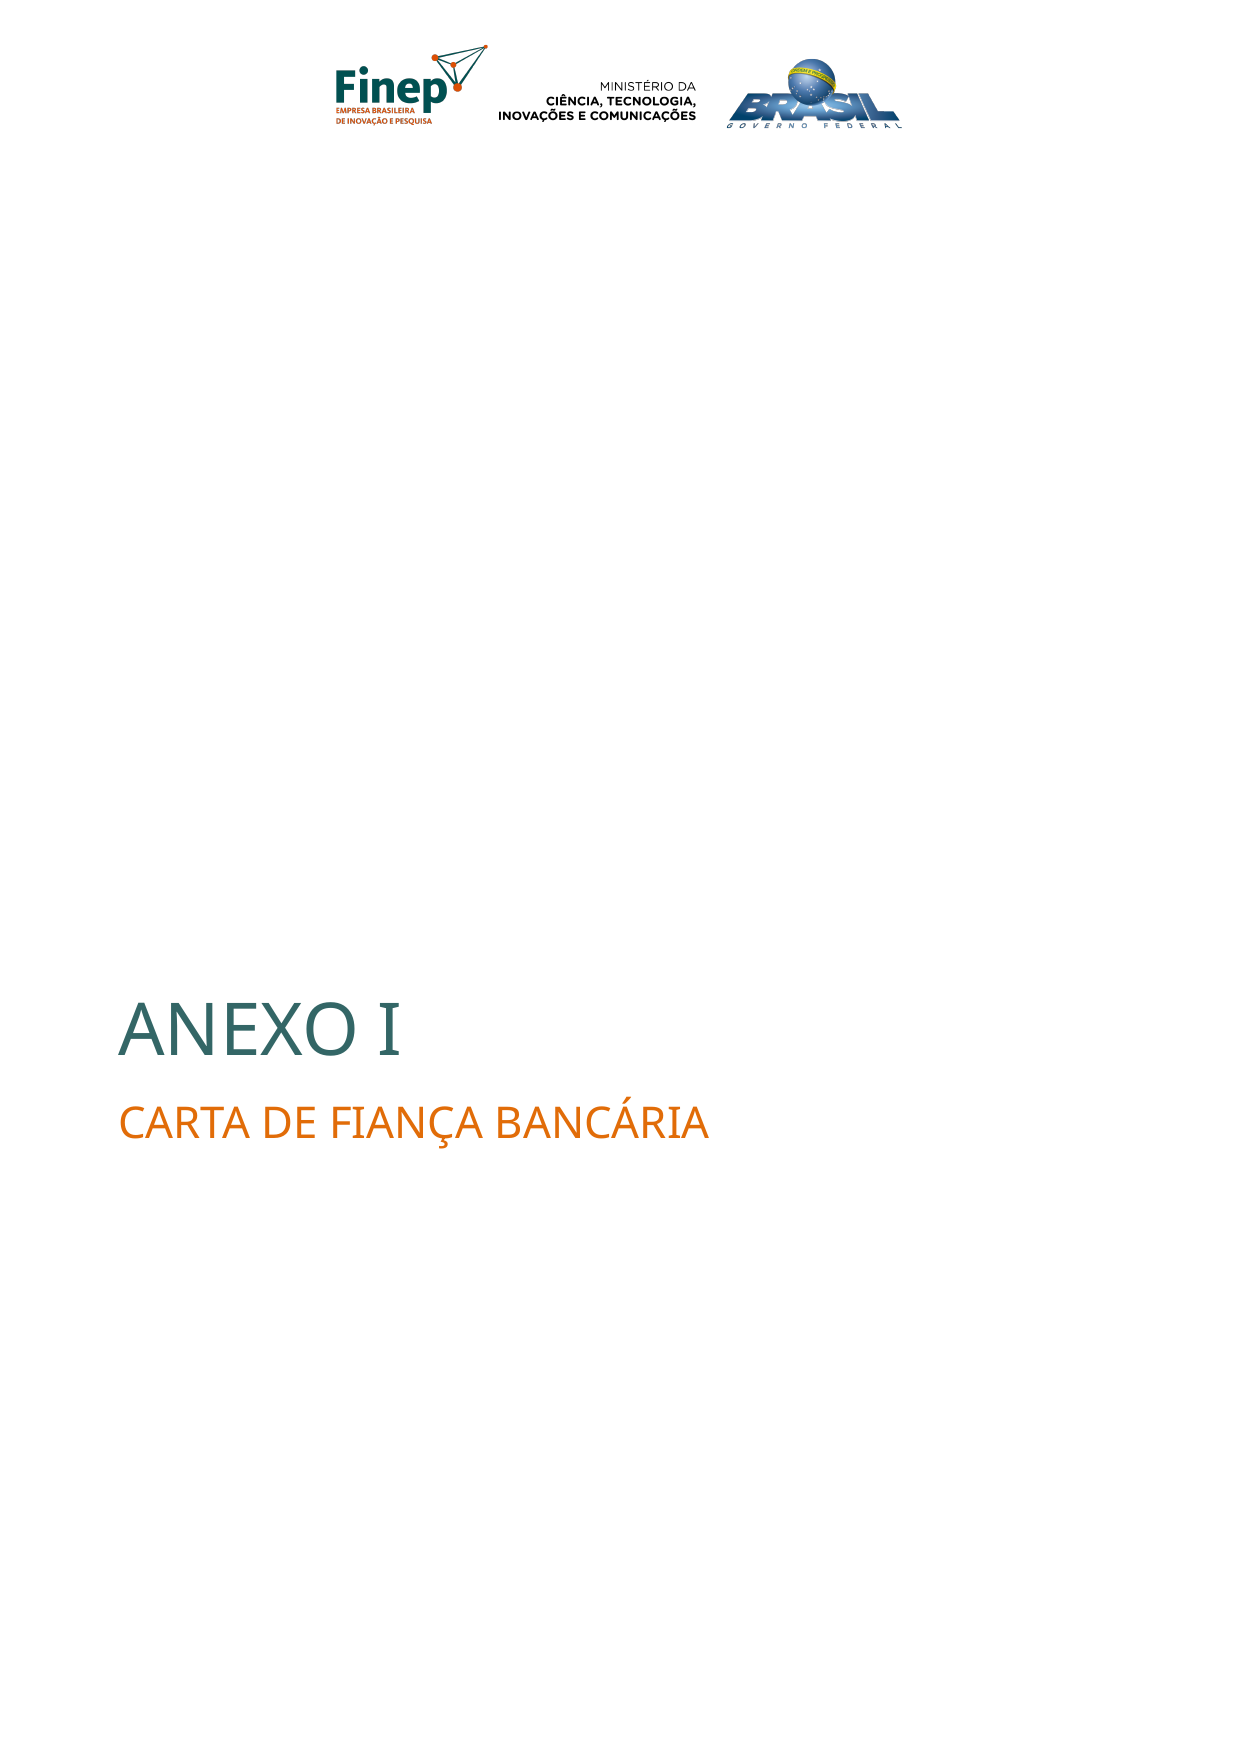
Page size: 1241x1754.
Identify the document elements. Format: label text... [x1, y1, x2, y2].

picture [336, 30, 904, 157]
text CARTA DE FIANÇA BANCÁRIA [118, 1092, 1122, 1151]
text ANEXO I [118, 977, 1122, 1077]
